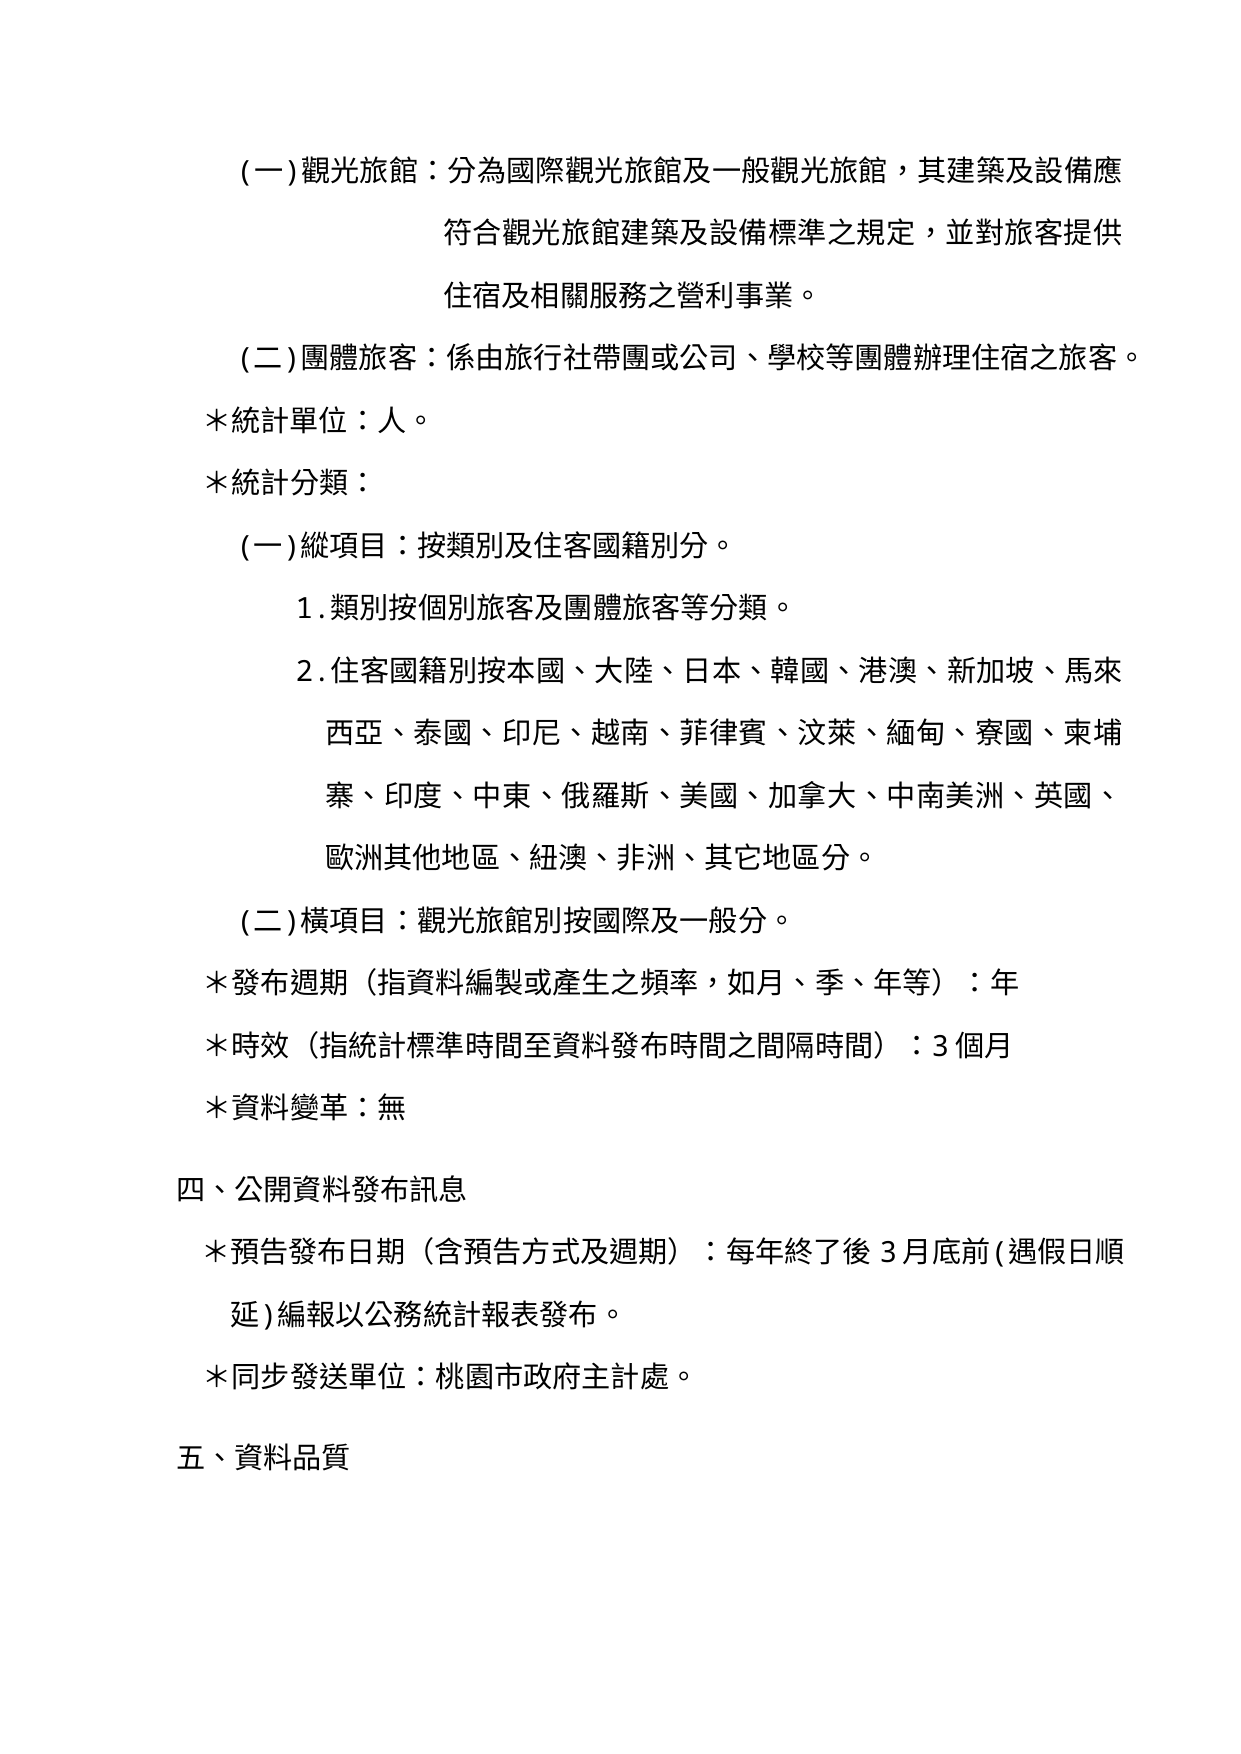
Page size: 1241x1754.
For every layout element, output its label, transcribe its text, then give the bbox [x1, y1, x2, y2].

text 四、公開資料發布訊息 [176, 1146, 1125, 1208]
text ＊時效（指統計標準時間至資料發布時間之間隔時間）：3個月 [190, 1002, 1125, 1064]
text 五、資料品質 [176, 1414, 1125, 1477]
text ＊同步發送單位：桃園市政府主計處。 [190, 1333, 1125, 1396]
text ＊資料變革：無 [160, 1064, 1125, 1127]
text 2.住客國籍別按本國、大陸、日本、韓國、港澳、新加坡、馬來西亞、泰國、印尼、越南、菲律賓、汶萊、緬甸、寮國、柬埔寨、印度、中東、俄羅斯、美國、加拿大、中南美洲、英國、歐洲其他地區、紐澳、非洲、其它地區分。 [295, 627, 1125, 877]
text ＊預告發布日期（含預告方式及週期）：每年終了後3月底前(遇假日順延)編報以公務統計報表發布。 [201, 1208, 1125, 1333]
text (一)縱項目：按類別及住客國籍別分。 [236, 502, 1125, 564]
text 1.類別按個別旅客及團體旅客等分類。 [295, 564, 1125, 627]
text (二)團體旅客：係由旅行社帶團或公司、學校等團體辦理住宿之旅客。 [236, 314, 1125, 377]
text (二)橫項目：觀光旅館別按國際及一般分。 [236, 877, 1125, 939]
text ＊發布週期（指資料編製或產生之頻率，如月、季、年等）：年 [190, 939, 1125, 1002]
text (一)觀光旅館：分為國際觀光旅館及一般觀光旅館，其建築及設備應符合觀光旅館建築及設備標準之規定，並對旅客提供住宿及相關服務之營利事業。 [236, 127, 1125, 314]
text ＊統計單位：人。 [190, 377, 1125, 439]
text ＊統計分類： [202, 439, 1125, 502]
